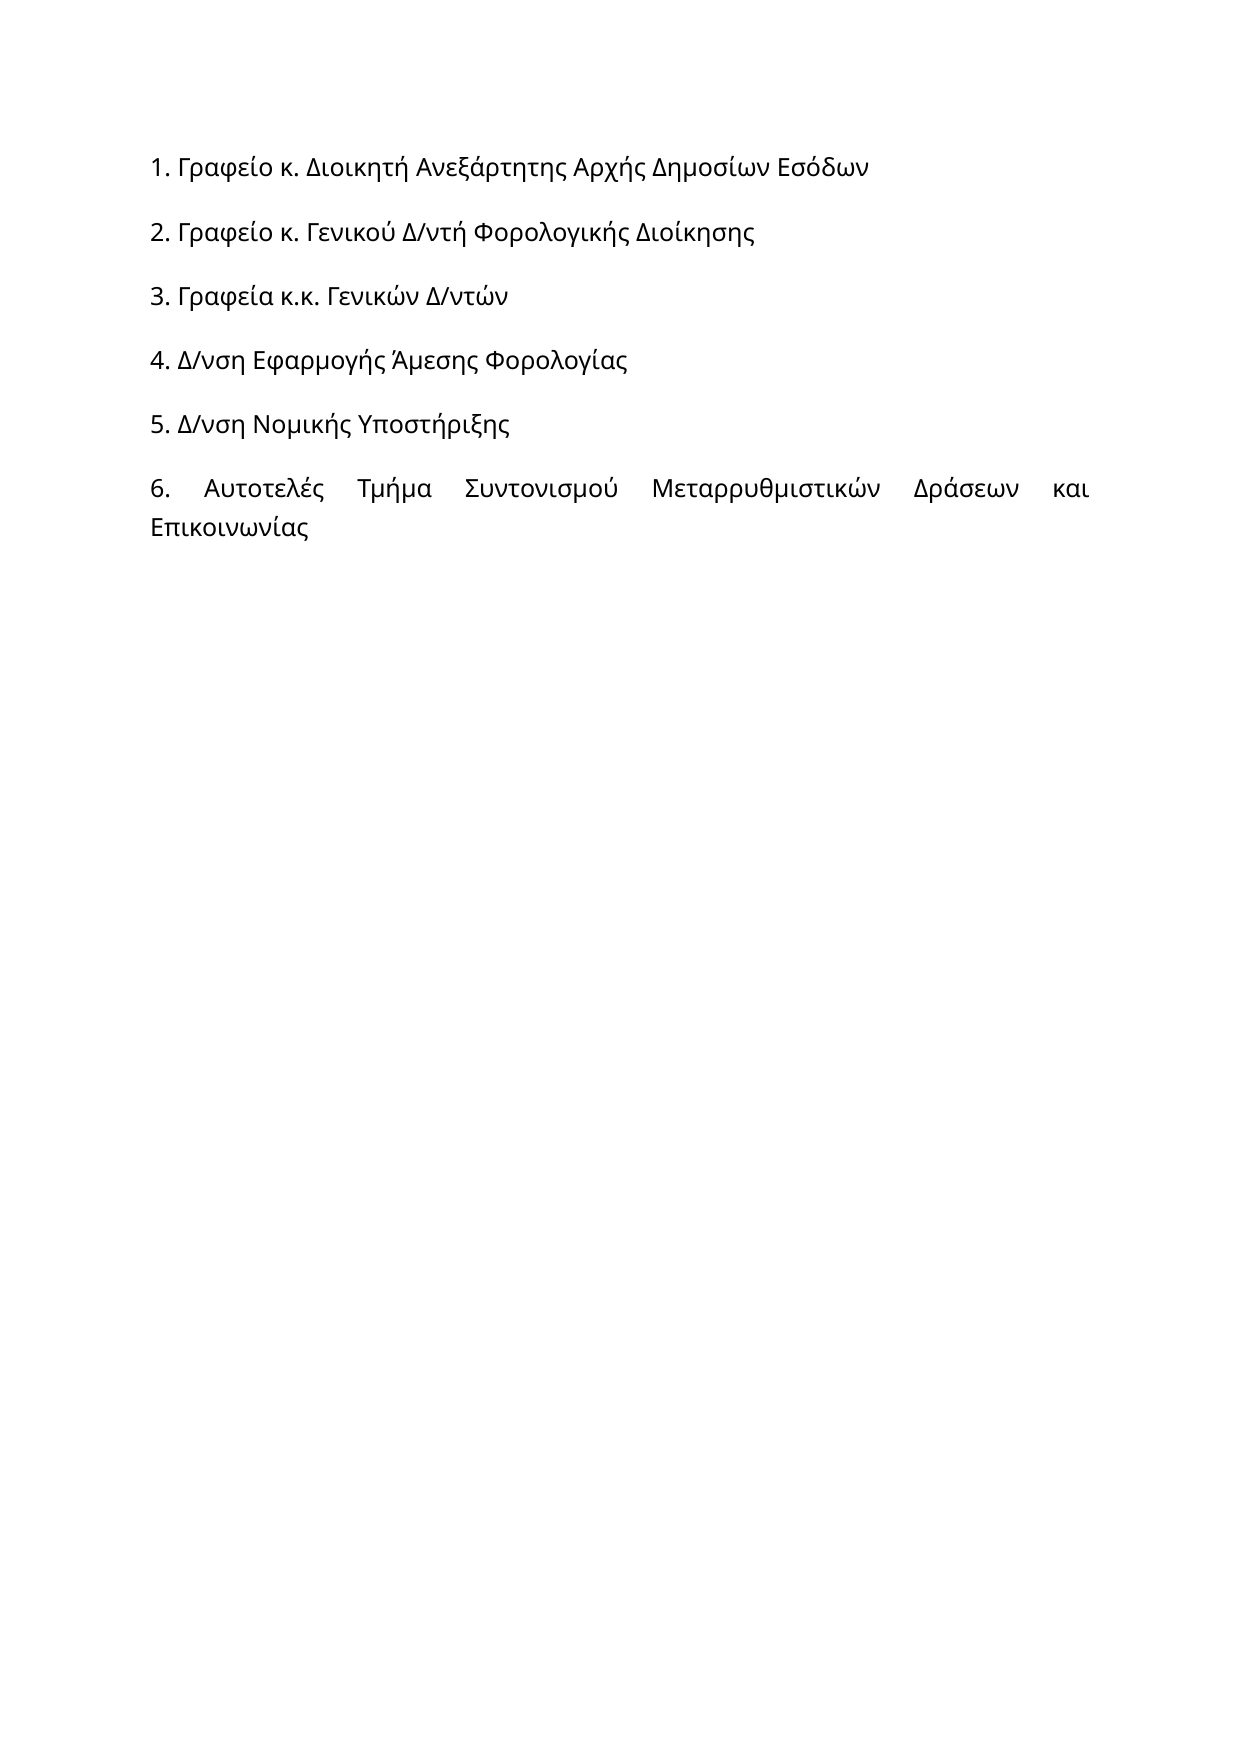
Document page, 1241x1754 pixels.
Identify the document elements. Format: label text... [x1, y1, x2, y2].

text 4. Δ/νση Εφαρμογής Άμεσης Φορολογίας [150, 342, 1090, 377]
text 5. Δ/νση Νομικής Υποστήριξης [150, 407, 1090, 441]
text 1. Γραφείο κ. Διοικητή Ανεξάρτητης Αρχής Δημοσίων Εσόδων [150, 150, 1090, 184]
text 6. Αυτοτελές Τμήμα Συντονισμού Μεταρρυθμιστικών Δράσεων και Επικοινωνίας [150, 471, 1090, 544]
text 2. Γραφείο κ. Γενικού Δ/ντή Φορολογικής Διοίκησης [150, 214, 1090, 248]
text 3. Γραφεία κ.κ. Γενικών Δ/ντών [150, 278, 1090, 312]
